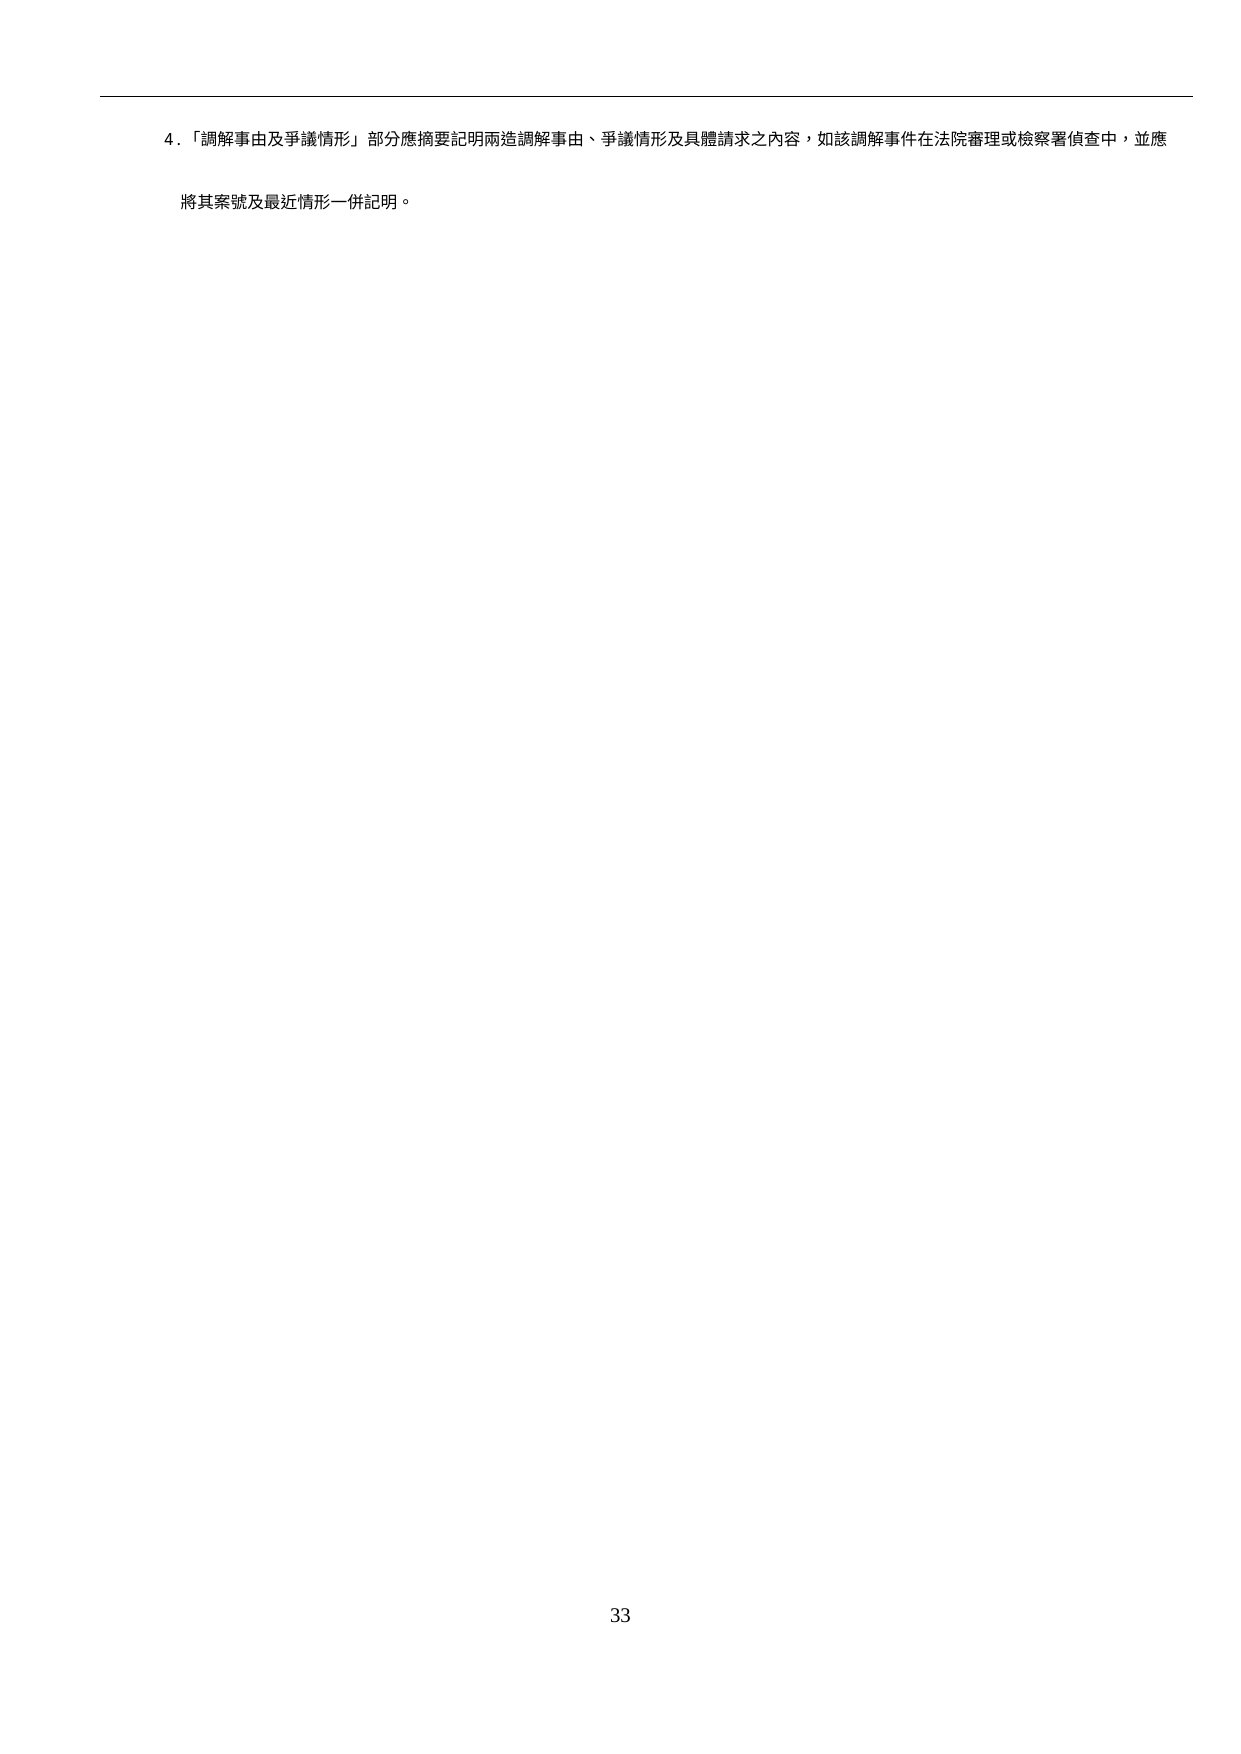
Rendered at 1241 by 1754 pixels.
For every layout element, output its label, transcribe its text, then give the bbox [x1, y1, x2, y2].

table_cell 4.「調解事由及爭議情形」部分應摘要記明兩造調解事由、爭議情形及具體請求之內容，如該調解事件在法院審理或檢察署偵查中，並應將其案號及最近情形一併記明。 [100, 97, 1192, 222]
